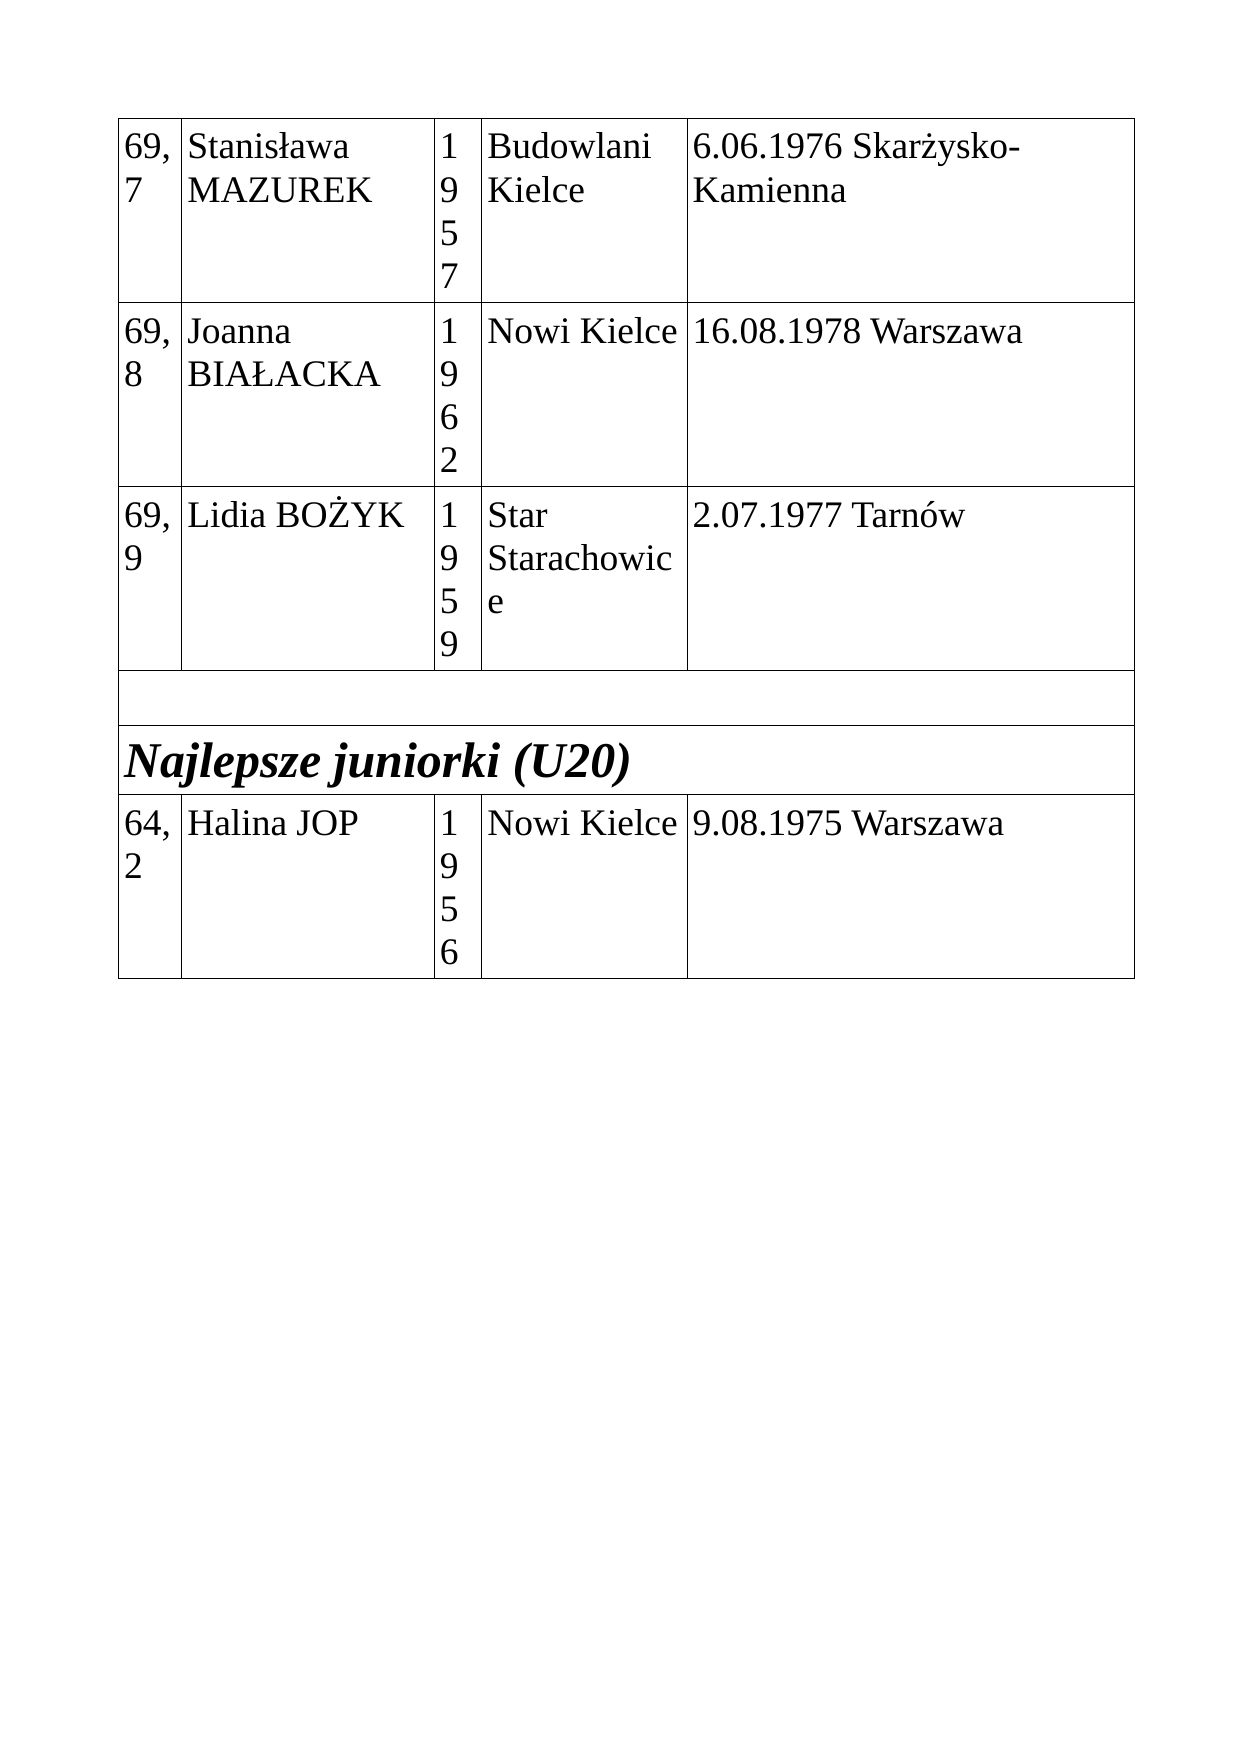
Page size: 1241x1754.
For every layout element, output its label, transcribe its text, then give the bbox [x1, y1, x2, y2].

table_cell Lidia BOŻYK [182, 487, 434, 670]
table_cell Budowlani Kielce [482, 119, 687, 302]
table_cell 16.08.1978 Warszawa [688, 303, 1134, 486]
table_cell 2.07.1977 Tarnów [688, 487, 1134, 670]
table_cell Nowi Kielce [482, 795, 687, 978]
table_cell 69,7 [119, 119, 181, 302]
table_cell 6.06.1976 Skarżysko-Kamienna [688, 119, 1134, 302]
table_cell 1957 [435, 119, 481, 302]
table_cell 1956 [435, 795, 481, 978]
table_cell 1959 [435, 487, 481, 670]
table_cell 1962 [435, 303, 481, 486]
table_cell 64,2 [119, 795, 181, 978]
table_cell Nowi Kielce [482, 303, 687, 486]
table_cell Najlepsze juniorki (U20) [119, 726, 1134, 794]
table_cell Joanna BIAŁACKA [182, 303, 434, 486]
table_cell Halina JOP [182, 795, 434, 978]
table_cell 69,8 [119, 303, 181, 486]
table_cell Stanisława MAZUREK [182, 119, 434, 302]
table_cell Star Starachowice [482, 487, 687, 670]
table_cell [119, 671, 1134, 725]
table_cell 69,9 [119, 487, 181, 670]
table_cell 9.08.1975 Warszawa [688, 795, 1134, 978]
